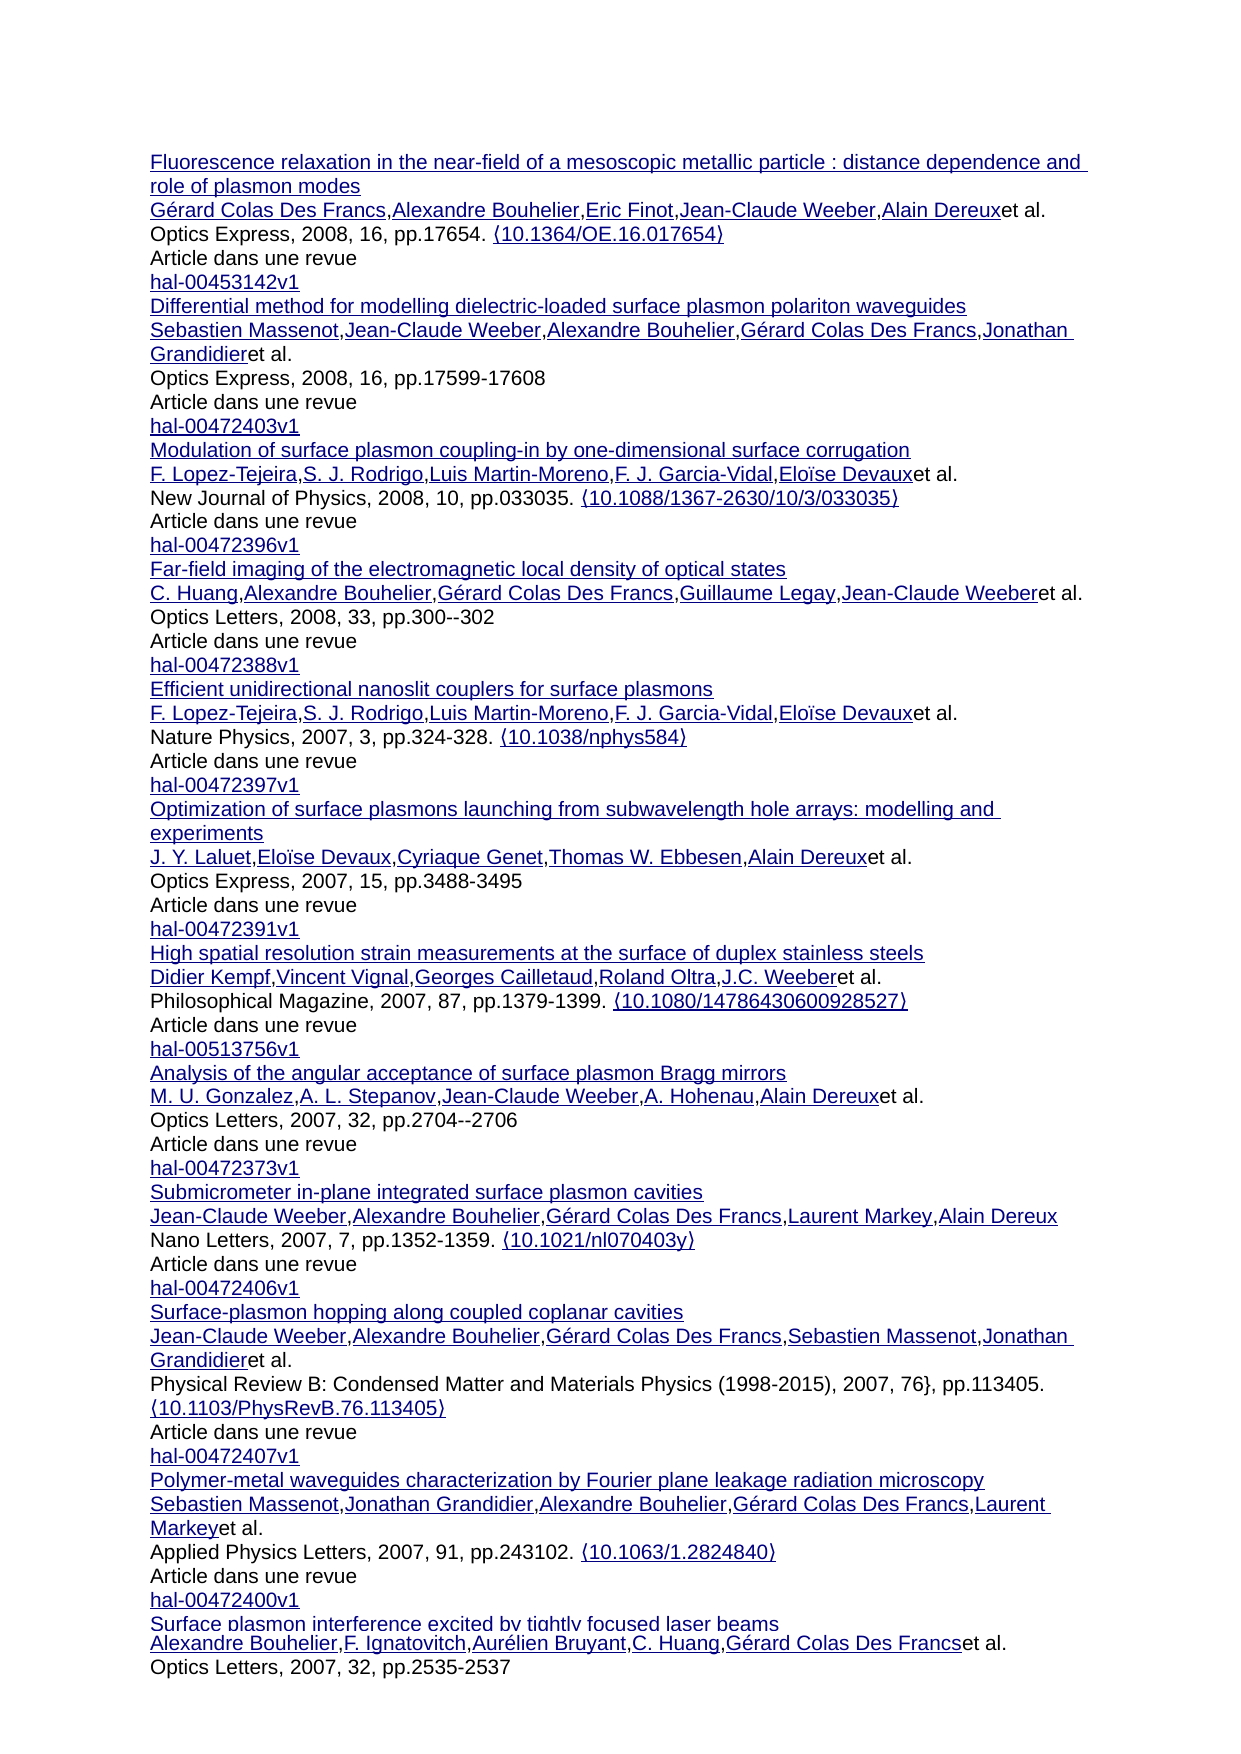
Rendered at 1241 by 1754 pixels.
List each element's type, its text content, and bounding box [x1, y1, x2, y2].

table_cell Surface plasmon interference excited by tightly focused laser beams Alexandre Bouhelier,F. Ignatovitch,Aurélien Bruyant,C. Huang,Gérard Colas Des Francset al. Optics Letters, 2007, 32, pp.2535-2537 [150, 1611, 1090, 1679]
table_cell Efficient unidirectional nanoslit couplers for surface plasmons F. Lopez-Tejeira,S. J. Rodrigo,Luis Martin-Moreno,F. J. Garcia-Vidal,Eloïse Devauxet al. Nature Physics, 2007, 3, pp.324-328. ⟨10.1038/nphys584⟩ Article dans une revue hal-00472397v1 [150, 677, 1090, 797]
table_cell Surface-plasmon hopping along coupled coplanar cavities Jean-Claude Weeber,Alexandre Bouhelier,Gérard Colas Des Francs,Sebastien Massenot,Jonathan Grandidieret al. Physical Review B: Condensed Matter and Materials Physics (1998-2015), 2007, 76}, pp.113405. ⟨10.1103/PhysRevB.76.113405⟩ Article dans une revue hal-00472407v1 [150, 1300, 1090, 1468]
table_cell Differential method for modelling dielectric-loaded surface plasmon polariton waveguides Sebastien Massenot,Jean-Claude Weeber,Alexandre Bouhelier,Gérard Colas Des Francs,Jonathan Grandidieret al. Optics Express, 2008, 16, pp.17599-17608 Article dans une revue hal-00472403v1 [150, 294, 1090, 437]
table_cell Modulation of surface plasmon coupling-in by one-dimensional surface corrugation F. Lopez-Tejeira,S. J. Rodrigo,Luis Martin-Moreno,F. J. Garcia-Vidal,Eloïse Devauxet al. New Journal of Physics, 2008, 10, pp.033035. ⟨10.1088/1367-2630/10/3/033035⟩ Article dans une revue hal-00472396v1 [150, 438, 1090, 557]
table_cell Submicrometer in-plane integrated surface plasmon cavities Jean-Claude Weeber,Alexandre Bouhelier,Gérard Colas Des Francs,Laurent Markey,Alain Dereux Nano Letters, 2007, 7, pp.1352-1359. ⟨10.1021/nl070403y⟩ Article dans une revue hal-00472406v1 [150, 1180, 1090, 1300]
table_cell Far-field imaging of the electromagnetic local density of optical states C. Huang,Alexandre Bouhelier,Gérard Colas Des Francs,Guillaume Legay,Jean-Claude Weeberet al. Optics Letters, 2008, 33, pp.300--302 Article dans une revue hal-00472388v1 [150, 557, 1090, 677]
table_cell Fluorescence relaxation in the near-field of a mesoscopic metallic particle : distance dependence and role of plasmon modes Gérard Colas Des Francs,Alexandre Bouhelier,Eric Finot,Jean-Claude Weeber,Alain Dereuxet al. Optics Express, 2008, 16, pp.17654. ⟨10.1364/OE.16.017654⟩ Article dans une revue hal-00453142v1 [150, 150, 1090, 294]
table_cell Optimization of surface plasmons launching from subwavelength hole arrays: modelling and experiments J. Y. Laluet,Eloïse Devaux,Cyriaque Genet,Thomas W. Ebbesen,Alain Dereuxet al. Optics Express, 2007, 15, pp.3488-3495 Article dans une revue hal-00472391v1 [150, 797, 1090, 941]
table_cell Polymer-metal waveguides characterization by Fourier plane leakage radiation microscopy Sebastien Massenot,Jonathan Grandidier,Alexandre Bouhelier,Gérard Colas Des Francs,Laurent Markeyet al. Applied Physics Letters, 2007, 91, pp.243102. ⟨10.1063/1.2824840⟩ Article dans une revue hal-00472400v1 [150, 1468, 1090, 1611]
table_cell High spatial resolution strain measurements at the surface of duplex stainless steels Didier Kempf,Vincent Vignal,Georges Cailletaud,Roland Oltra,J.C. Weeberet al. Philosophical Magazine, 2007, 87, pp.1379-1399. ⟨10.1080/14786430600928527⟩ Article dans une revue hal-00513756v1 [150, 941, 1090, 1060]
table_cell Analysis of the angular acceptance of surface plasmon Bragg mirrors M. U. Gonzalez,A. L. Stepanov,Jean-Claude Weeber,A. Hohenau,Alain Dereuxet al. Optics Letters, 2007, 32, pp.2704--2706 Article dans une revue hal-00472373v1 [150, 1060, 1090, 1180]
